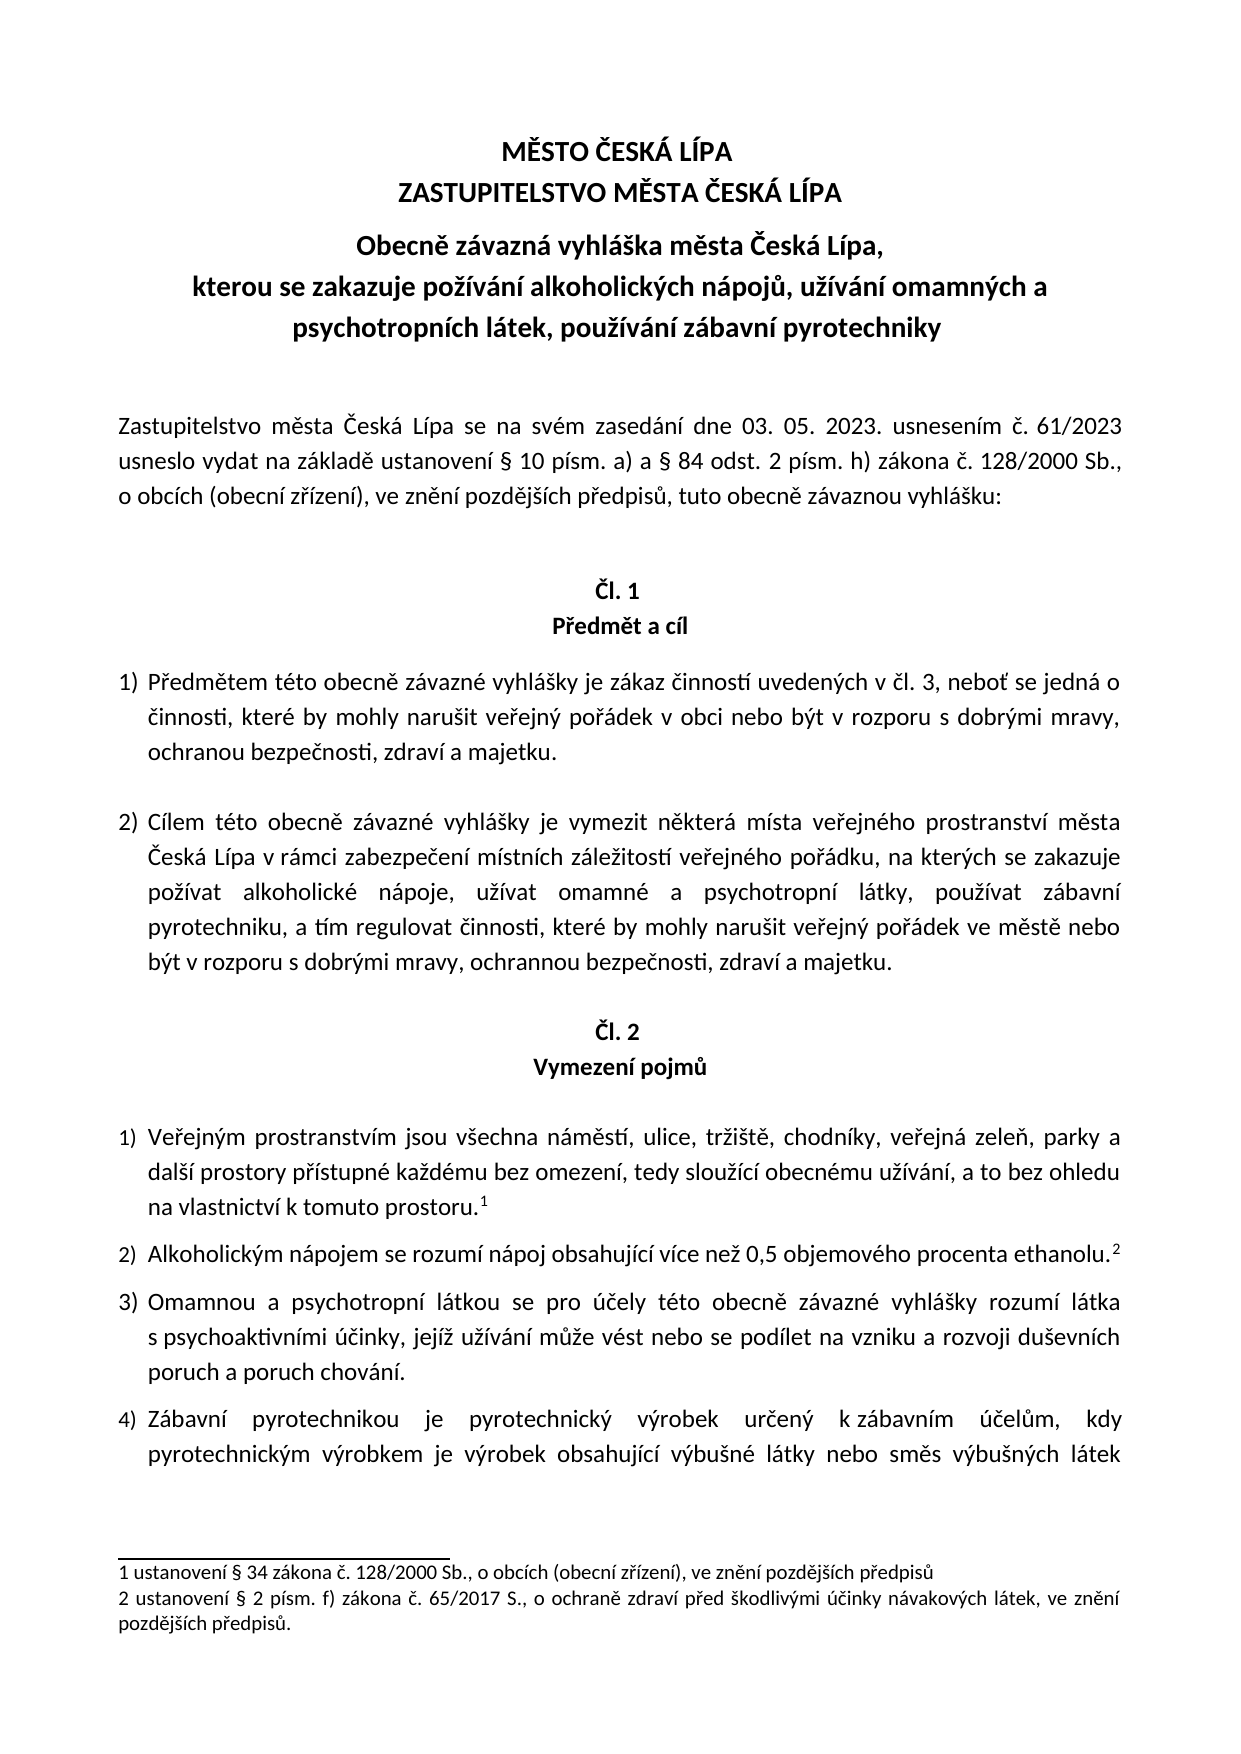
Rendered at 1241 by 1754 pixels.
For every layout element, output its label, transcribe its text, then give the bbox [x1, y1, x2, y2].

text ZASTUPITELSTVO MĚSTA ČESKÁ LÍPA [118, 174, 1122, 209]
list Veřejným prostranstvím jsou všechna náměstí, ulice, tržiště, chodníky, veřejná zeleň, parky a další prostory přístupné každému bez omezení, tedy sloužící obecnému užívání, a to bez ohledu na vlastnictví k tomuto prostoru. [118, 1121, 1122, 1221]
text Vymezení pojmů [118, 1051, 1122, 1081]
text Předmět a cíl [118, 610, 1122, 641]
text MĚSTO ČESKÁ LÍPA [118, 133, 1122, 168]
list ustanovení § 2 písm. f) zákona č. 65/2017 S., o ochraně zdraví před škodlivými účinky návakových látek, ve znění pozdějších předpisů. [118, 1585, 1122, 1636]
text Čl. 2 [118, 1016, 1122, 1046]
text Čl. 1 [118, 575, 1122, 606]
list ustanovení § 34 zákona č. 128/2000 Sb., o obcích (obecní zřízení), ve znění pozdějších předpisů [118, 1559, 1122, 1585]
list Předmětem této obecně závazné vyhlášky je zákaz činností uvedených v čl. 3, neboť se jedná o činnosti, které by mohly narušit veřejný pořádek v obci nebo být v rozporu s dobrými mravy, ochranou bezpečnosti, zdraví a majetku. [118, 666, 1122, 766]
text kterou se zakazuje požívání alkoholických nápojů, užívání omamných a psychotropních látek, používání zábavní pyrotechniky [118, 268, 1122, 345]
text Obecně závazná vyhláška města Česká Lípa, [118, 227, 1122, 263]
text Zastupitelstvo města Česká Lípa se na svém zasedání dne 03. 05. 2023. usnesením č. 61/2023 usneslo vydat na základě ustanovení § 10 písm. a) a § 84 odst. 2 písm. h) zákona č. 128/2000 Sb., o obcích (obecní zřízení), ve znění pozdějších předpisů, tuto obecně závaznou vyhlášku: [118, 410, 1122, 511]
list Alkoholickým nápojem se rozumí nápoj obsahující více než 0,5 objemového procenta ethanolu. [118, 1238, 1122, 1269]
list Zábavní pyrotechnikou je pyrotechnický výrobek určený k zábavním účelům, kdy pyrotechnickým výrobkem je výrobek obsahující výbušné látky nebo směs výbušných látek [118, 1403, 1122, 1469]
list Cílem této obecně závazné vyhlášky je vymezit některá místa veřejného prostranství města Česká Lípa v rámci zabezpečení místních záležitostí veřejného pořádku, na kterých se zakazuje požívat alkoholické nápoje, užívat omamné a psychotropní látky, používat zábavní pyrotechniku, a tím regulovat činnosti, které by mohly narušit veřejný pořádek ve městě nebo být v rozporu s dobrými mravy, ochrannou bezpečnosti, zdraví a majetku. [118, 806, 1122, 976]
list Omamnou a psychotropní látkou se pro účely této obecně závazné vyhlášky rozumí látka s psychoaktivními účinky, jejíž užívání může vést nebo se podílet na vzniku a rozvoji duševních poruch a poruch chování. [118, 1286, 1122, 1386]
